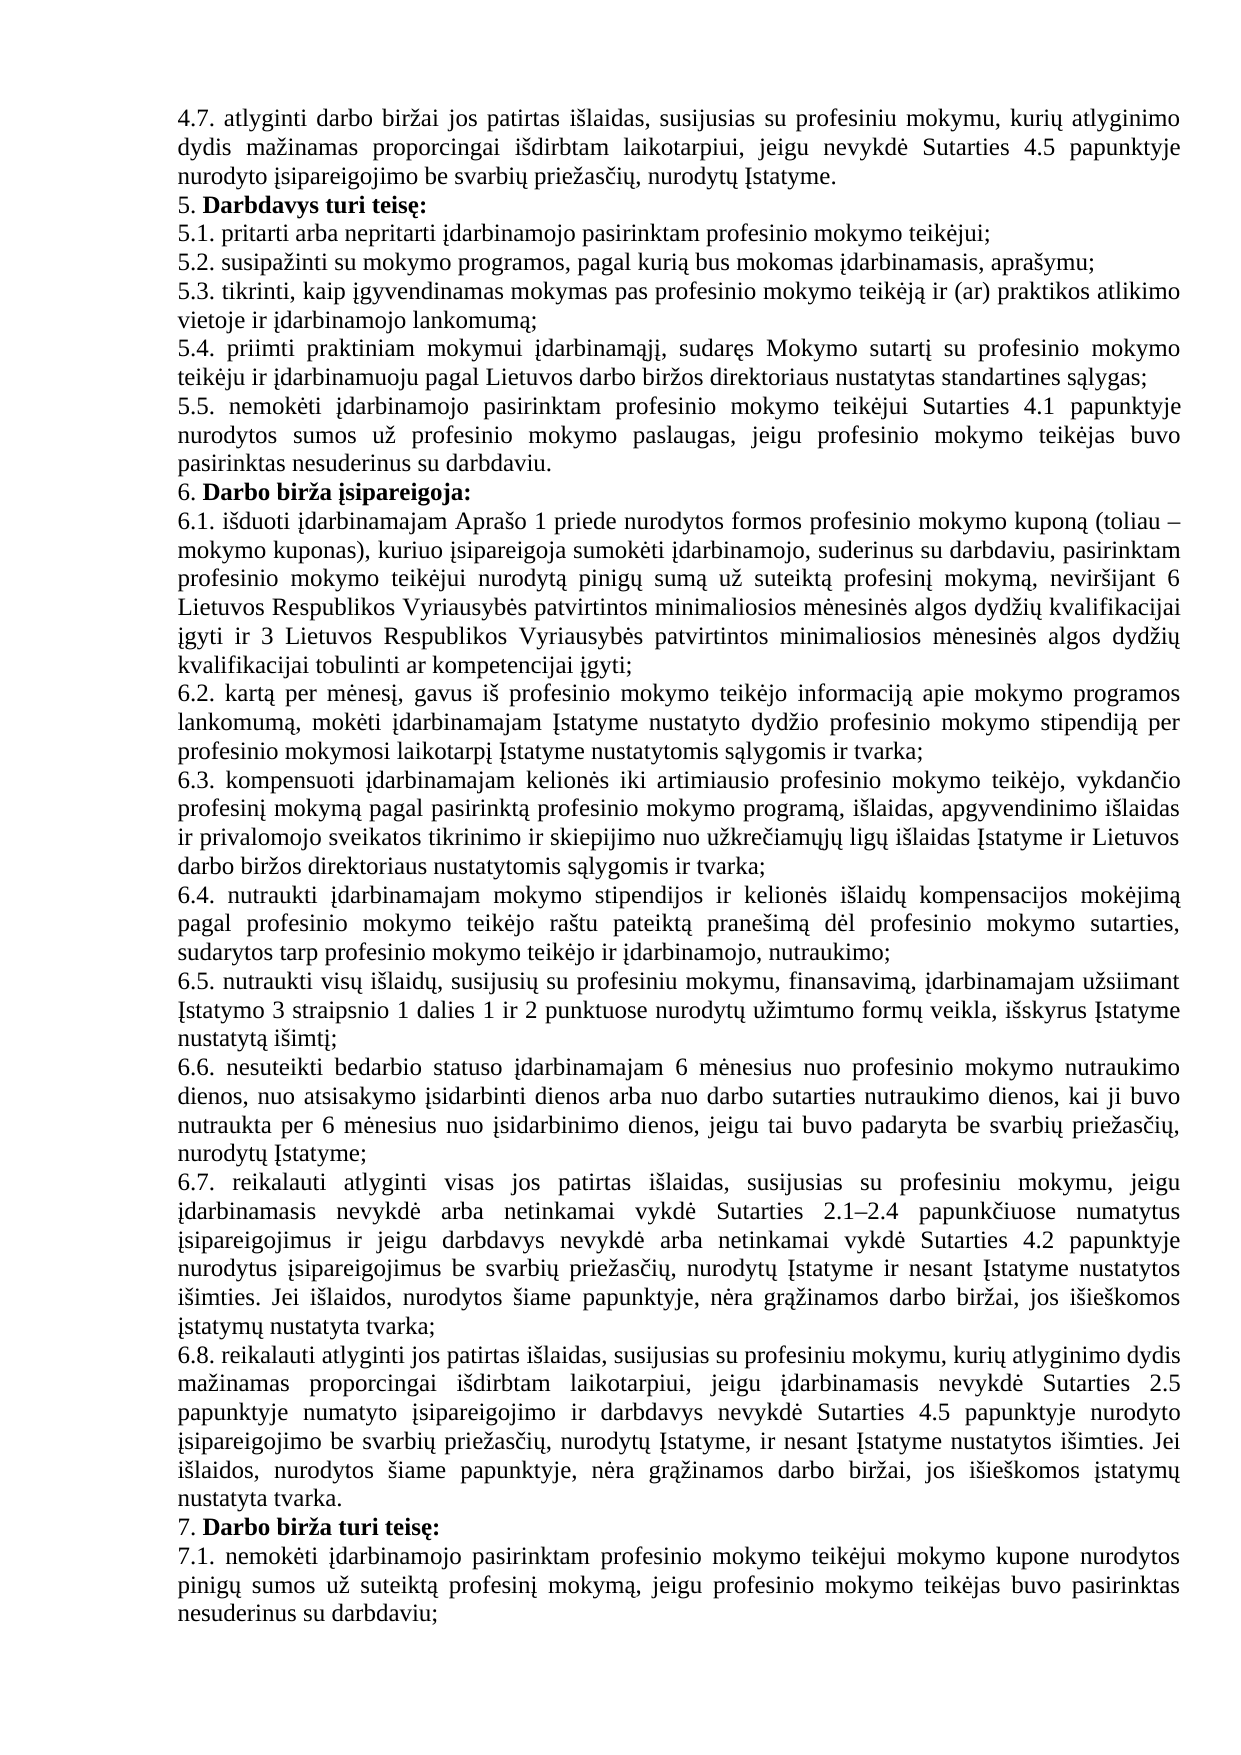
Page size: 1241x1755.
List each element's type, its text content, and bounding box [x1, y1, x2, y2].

text 5.1. pritarti arba nepritarti įdarbinamojo pasirinktam profesinio mokymo teikėjui; [177, 218, 1181, 247]
text 6.5. nutraukti visų išlaidų, susijusių su profesiniu mokymu, finansavimą, įdarbinamajam užsiimant Įstatymo 3 straipsnio 1 dalies 1 ir 2 punktuose nurodytų užimtumo formų veikla, išskyrus Įstatyme nustatytą išimtį; [177, 966, 1181, 1052]
text 7.1. nemokėti įdarbinamojo pasirinktam profesinio mokymo teikėjui mokymo kupone nurodytos pinigų sumos už suteiktą profesinį mokymą, jeigu profesinio mokymo teikėjas buvo pasirinktas nesuderinus su darbdaviu; [177, 1541, 1181, 1627]
text 6.4. nutraukti įdarbinamajam mokymo stipendijos ir kelionės išlaidų kompensacijos mokėjimą pagal profesinio mokymo teikėjo raštu pateiktą pranešimą dėl profesinio mokymo sutarties, sudarytos tarp profesinio mokymo teikėjo ir įdarbinamojo, nutraukimo; [177, 880, 1181, 966]
text 6.6. nesuteikti bedarbio statuso įdarbinamajam 6 mėnesius nuo profesinio mokymo nutraukimo dienos, nuo atsisakymo įsidarbinti dienos arba nuo darbo sutarties nutraukimo dienos, kai ji buvo nutraukta per 6 mėnesius nuo įsidarbinimo dienos, jeigu tai buvo padaryta be svarbių priežasčių, nurodytų Įstatyme; [177, 1052, 1181, 1167]
text 5.2. susipažinti su mokymo programos, pagal kurią bus mokomas įdarbinamasis, aprašymu; [177, 247, 1181, 276]
text 6.7. reikalauti atlyginti visas jos patirtas išlaidas, susijusias su profesiniu mokymu, jeigu įdarbinamasis nevykdė arba netinkamai vykdė Sutarties 2.1–2.4 papunkčiuose numatytus įsipareigojimus ir jeigu darbdavys nevykdė arba netinkamai vykdė Sutarties 4.2 papunktyje nurodytus įsipareigojimus be svarbių priežasčių, nurodytų Įstatyme ir nesant Įstatyme nustatytos išimties. Jei išlaidos, nurodytos šiame papunktyje, nėra grąžinamos darbo biržai, jos išieškomos įstatymų nustatyta tvarka; [177, 1167, 1181, 1340]
text 5.5. nemokėti įdarbinamojo pasirinktam profesinio mokymo teikėjui Sutarties 4.1 papunktyje nurodytos sumos už profesinio mokymo paslaugas, jeigu profesinio mokymo teikėjas buvo pasirinktas nesuderinus su darbdaviu. [177, 391, 1181, 477]
text 7. Darbo birža turi teisę: [177, 1512, 1181, 1541]
text 6.1. išduoti įdarbinamajam Aprašo 1 priede nurodytos formos profesinio mokymo kuponą (toliau – mokymo kuponas), kuriuo įsipareigoja sumokėti įdarbinamojo, suderinus su darbdaviu, pasirinktam profesinio mokymo teikėjui nurodytą pinigų sumą už suteiktą profesinį mokymą, neviršijant 6 Lietuvos Respublikos Vyriausybės patvirtintos minimaliosios mėnesinės algos dydžių kvalifikacijai įgyti ir 3 Lietuvos Respublikos Vyriausybės patvirtintos minimaliosios mėnesinės algos dydžių kvalifikacijai tobulinti ar kompetencijai įgyti; [177, 506, 1181, 678]
text 5.3. tikrinti, kaip įgyvendinamas mokymas pas profesinio mokymo teikėją ir (ar) praktikos atlikimo vietoje ir įdarbinamojo lankomumą; [177, 276, 1181, 333]
text 6.3. kompensuoti įdarbinamajam kelionės iki artimiausio profesinio mokymo teikėjo, vykdančio profesinį mokymą pagal pasirinktą profesinio mokymo programą, išlaidas, apgyvendinimo išlaidas ir privalomojo sveikatos tikrinimo ir skiepijimo nuo užkrečiamųjų ligų išlaidas Įstatyme ir Lietuvos darbo biržos direktoriaus nustatytomis sąlygomis ir tvarka; [177, 765, 1181, 880]
text 5. Darbdavys turi teisę: [177, 190, 1181, 218]
text 5.4. priimti praktiniam mokymui įdarbinamąjį, sudaręs Mokymo sutartį su profesinio mokymo teikėju ir įdarbinamuoju pagal Lietuvos darbo biržos direktoriaus nustatytas standartines sąlygas; [177, 333, 1181, 391]
text 6.8. reikalauti atlyginti jos patirtas išlaidas, susijusias su profesiniu mokymu, kurių atlyginimo dydis mažinamas proporcingai išdirbtam laikotarpiui, jeigu įdarbinamasis nevykdė Sutarties 2.5 papunktyje numatyto įsipareigojimo ir darbdavys nevykdė Sutarties 4.5 papunktyje nurodyto įsipareigojimo be svarbių priežasčių, nurodytų Įstatyme, ir nesant Įstatyme nustatytos išimties. Jei išlaidos, nurodytos šiame papunktyje, nėra grąžinamos darbo biržai, jos išieškomos įstatymų nustatyta tvarka. [177, 1340, 1181, 1512]
text 4.7. atlyginti darbo biržai jos patirtas išlaidas, susijusias su profesiniu mokymu, kurių atlyginimo dydis mažinamas proporcingai išdirbtam laikotarpiui, jeigu nevykdė Sutarties 4.5 papunktyje nurodyto įsipareigojimo be svarbių priežasčių, nurodytų Įstatyme. [177, 103, 1181, 190]
text 6. Darbo birža įsipareigoja: [177, 477, 1181, 506]
text 6.2. kartą per mėnesį, gavus iš profesinio mokymo teikėjo informaciją apie mokymo programos lankomumą, mokėti įdarbinamajam Įstatyme nustatyto dydžio profesinio mokymo stipendiją per profesinio mokymosi laikotarpį Įstatyme nustatytomis sąlygomis ir tvarka; [177, 678, 1181, 765]
